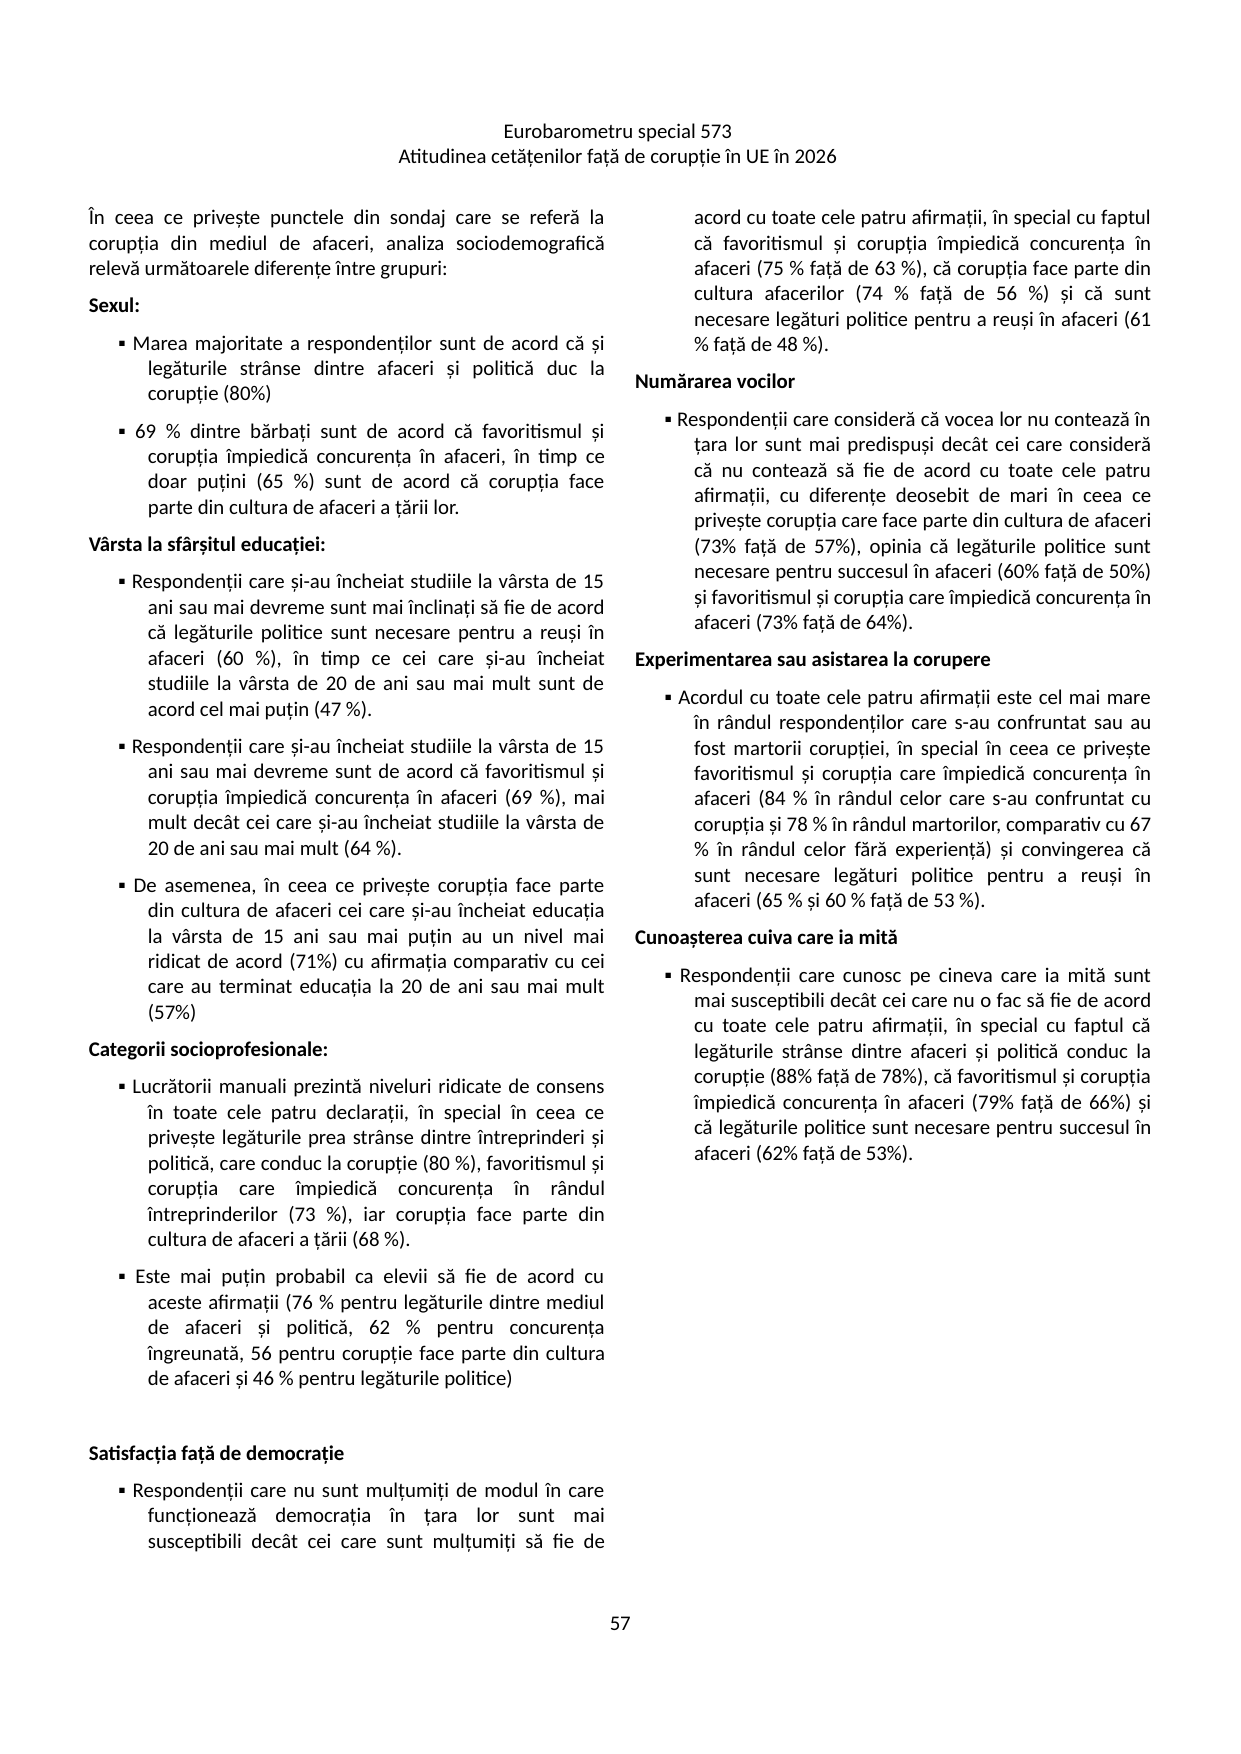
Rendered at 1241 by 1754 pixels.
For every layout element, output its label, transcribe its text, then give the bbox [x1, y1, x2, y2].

text ▪ Este mai puțin probabil ca elevii să fie de acord cu aceste afirmații (76 % pentru legăturile dintre mediul de afaceri și politică, 62 % pentru concurența îngreunată, 56 pentru corupție face parte din cultura de afaceri și 46 % pentru legăturile politice) [118, 1263, 605, 1391]
text ▪ 69 % dintre bărbați sunt de acord că favoritismul și corupția împiedică concurența în afaceri, în timp ce doar puțini (65 %) sunt de acord că corupția face parte din cultura de afaceri a țării lor. [118, 418, 605, 519]
text ▪ Respondenții care și-au încheiat studiile la vârsta de 15 ani sau mai devreme sunt mai înclinați să fie de acord că legăturile politice sunt necesare pentru a reuși în afaceri (60 %), în timp ce cei care și-au încheiat studiile la vârsta de 20 de ani sau mai mult sunt de acord cel mai puțin (47 %). [118, 569, 605, 721]
text Categorii socioprofesionale: [88, 1036, 605, 1062]
text Satisfacția față de democrație [88, 1440, 605, 1465]
text ▪ Respondenții care și-au încheiat studiile la vârsta de 15 ani sau mai devreme sunt de acord că favoritismul și corupția împiedică concurența în afaceri (69 %), mai mult decât cei care și-au încheiat studiile la vârsta de 20 de ani sau mai mult (64 %). [118, 733, 605, 860]
text acord cu toate cele patru afirmații, în special cu faptul că favoritismul și corupția împiedică concurența în afaceri (75 % față de 63 %), că corupția face parte din cultura afacerilor (74 % față de 56 %) și că sunt necesare legături politice pentru a reuși în afaceri (61 % față de 48 %). [664, 204, 1152, 357]
text ▪ Respondenții care cunosc pe cineva care ia mită sunt mai susceptibili decât cei care nu o fac să fie de acord cu toate cele patru afirmații, în special cu faptul că legăturile strânse dintre afaceri și politică conduc la corupție (88% față de 78%), că favoritismul și corupția împiedică concurența în afaceri (79% față de 66%) și că legăturile politice sunt necesare pentru succesul în afaceri (62% față de 53%). [664, 962, 1152, 1165]
text Vârsta la sfârșitul educației: [88, 531, 605, 557]
text ▪ Respondenții care nu sunt mulțumiți de modul în care funcționează democrația în țara lor sunt mai susceptibili decât cei care sunt mulțumiți să fie de [118, 1477, 605, 1553]
text ▪ Acordul cu toate cele patru afirmații este cel mai mare în rândul respondenților care s-au confruntat sau au fost martorii corupției, în special în ceea ce privește favoritismul și corupția care împiedică concurența în afaceri (84 % în rândul celor care s-au confruntat cu corupția și 78 % în rândul martorilor, comparativ cu 67 % în rândul celor fără experiență) și convingerea că sunt necesare legături politice pentru a reuși în afaceri (65 % și 60 % față de 53 %). [664, 684, 1152, 913]
text ▪ De asemenea, în ceea ce privește corupția face parte din cultura de afaceri cei care și-au încheiat educația la vârsta de 15 ani sau mai puțin au un nivel mai ridicat de acord (71%) cu afirmația comparativ cu cei care au terminat educația la 20 de ani sau mai mult (57%) [118, 872, 605, 1024]
text Numărarea vocilor [635, 369, 1152, 394]
text ▪ Lucrătorii manuali prezintă niveluri ridicate de consens în toate cele patru declarații, în special în ceea ce privește legăturile prea strânse dintre întreprinderi și politică, care conduc la corupție (80 %), favoritismul și corupția care împiedică concurența în rândul întreprinderilor (73 %), iar corupția face parte din cultura de afaceri a țării (68 %). [118, 1074, 605, 1252]
text Sexul: [88, 292, 605, 318]
text În ceea ce privește punctele din sondaj care se referă la corupția din mediul de afaceri, analiza sociodemografică relevă următoarele diferențe între grupuri: [88, 204, 605, 281]
text Cunoașterea cuiva care ia mită [635, 924, 1152, 950]
text ▪ Marea majoritate a respondenților sunt de acord că și legăturile strânse dintre afaceri și politică duc la corupție (80%) [118, 330, 605, 406]
text ▪ Respondenții care consideră că vocea lor nu contează în țara lor sunt mai predispuși decât cei care consideră că nu contează să fie de acord cu toate cele patru afirmații, cu diferențe deosebit de mari în ceea ce privește corupția care face parte din cultura de afaceri (73% față de 57%), opinia că legăturile politice sunt necesare pentru succesul în afaceri (60% față de 50%) și favoritismul și corupția care împiedică concurența în afaceri (73% față de 64%). [664, 406, 1152, 635]
text Experimentarea sau asistarea la corupere [635, 647, 1152, 672]
